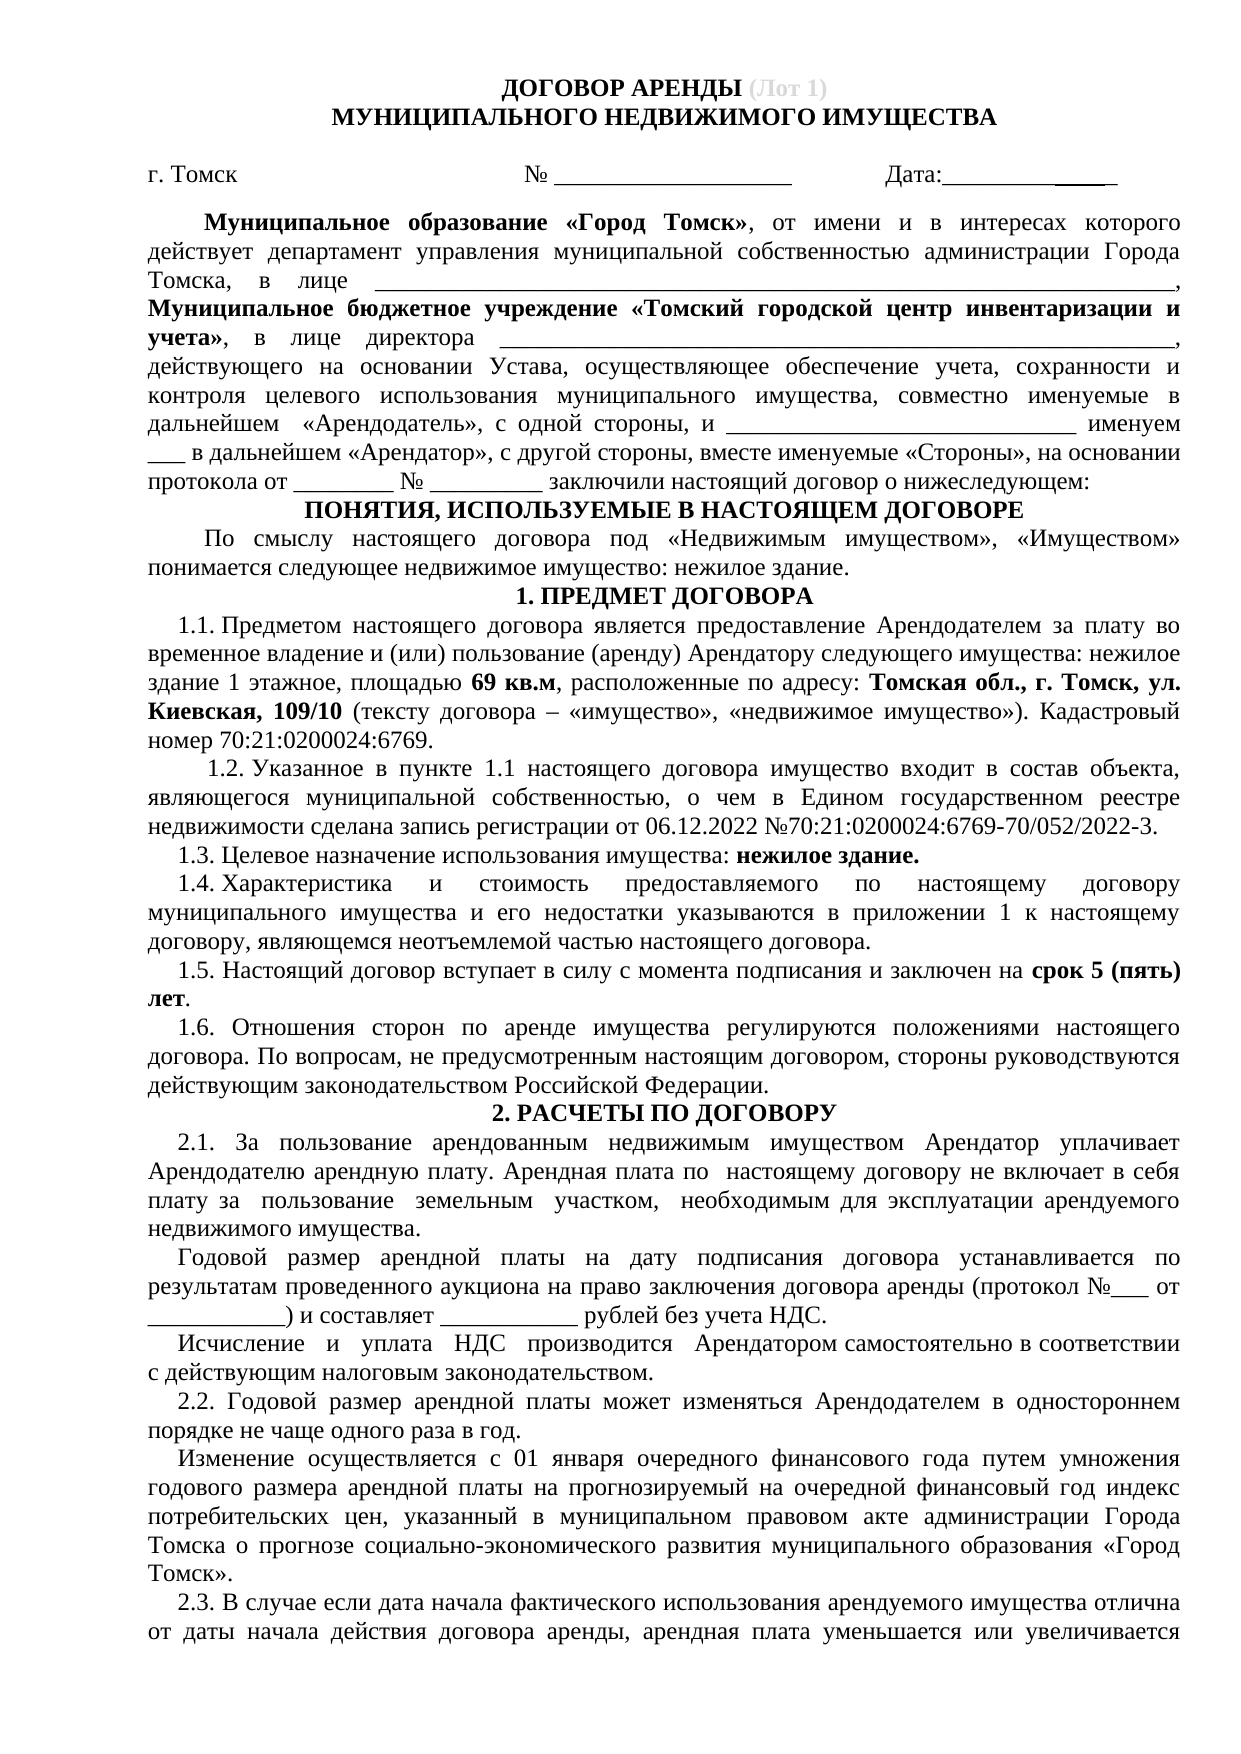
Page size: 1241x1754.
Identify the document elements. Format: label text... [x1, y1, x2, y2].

text Исчисление и уплата НДС производится Арендатором самостоятельно в соответствии с действующим налоговым законодательством. [148, 1328, 1181, 1386]
text МУНИЦИПАЛЬНОГО НЕДВИЖИМОГО ИМУЩЕСТВА [148, 102, 1181, 131]
text ДОГОВОР АРЕНДЫ (Лот 1) [148, 73, 1181, 102]
text 1. ПРЕДМЕТ ДОГОВОРА [148, 581, 1181, 610]
text Муниципальное образование «Город Томск», от имени и в интересах которого действует департамент управления муниципальной собственностью администрации Города Томска, в лице ________________________________________________________________, Муниципальное бюджетное учреждение «Томский городской центр инвентаризации и учета», в лице директора ______________________________________________________, действующего на основании Устава, осуществляющее обеспечение учета, сохранности и контроля целевого использования муниципального имущества, совместно именуемые в дальнейшем «Арендодатель», с одной стороны, и ____________________________ именуем ___ в дальнейшем «Арендатор», с другой стороны, вместе именуемые «Стороны», на основании протокола от ________ № _________ заключили настоящий договор о нижеследующем: [148, 207, 1181, 495]
text По смыслу настоящего договора под «Недвижимым имуществом», «Имуществом» понимается следующее недвижимое имущество: нежилое здание. [148, 523, 1181, 581]
text 1.6. Отношения сторон по аренде имущества регулируются положениями настоящего договора. По вопросам, не предусмотренным настоящим договором, стороны руководствуются действующим законодательством Российской Федерации. [148, 1012, 1181, 1098]
text 1.5. Настоящий договор вступает в силу с момента подписания и заключен на срок 5 (пять) лет. [148, 955, 1181, 1012]
text Годовой размер арендной платы на дату подписания договора устанавливается по результатам проведенного аукциона на право заключения договора аренды (протокол №___ от ___________) и составляет ___________ рублей без учета НДС. [148, 1242, 1181, 1328]
text ПОНЯТИЯ, ИСПОЛЬЗУЕМЫЕ В НАСТОЯЩЕМ ДОГОВОРЕ [148, 495, 1181, 523]
text 2. РАСЧЕТЫ ПО ДОГОВОРУ [148, 1098, 1181, 1127]
text г. Томск № ___________________ Дата:_________ _ [148, 159, 1181, 188]
text 1.1. Предметом настоящего договора является предоставление Арендодателем за плату во временное владение и (или) пользование (аренду) Арендатору следующего имущества: нежилое здание 1 этажное, площадью 69 кв.м, расположенные по адресу: Томская обл., г. Томск, ул. Киевская, 109/10 (тексту договора – «имущество», «недвижимое имущество»). Кадастровый номер 70:21:0200024:6769. [148, 610, 1181, 753]
text Изменение осуществляется с 01 января очередного финансового года путем умножения годового размера арендной платы на прогнозируемый на очередной финансовый год индекс потребительских цен, указанный в муниципальном правовом акте администрации Города Томска о прогнозе социально-экономического развития муниципального образования «Город Томск». [148, 1443, 1181, 1587]
text 1.2. Указанное в пункте 1.1 настоящего договора имущество входит в состав объекта, являющегося муниципальной собственностью, о чем в Едином государственном реестре недвижимости сделана запись регистрации от 06.12.2022 №70:21:0200024:6769-70/052/2022-3. [148, 753, 1181, 840]
text 1.3. Целевое назначение использования имущества: нежилое здание. [148, 840, 1181, 868]
text 2.3. В случае если дата начала фактического использования арендуемого имущества отлична от даты начала действия договора аренды, арендная плата уменьшается или увеличивается [148, 1587, 1181, 1645]
text 2.2. Годовой размер арендной платы может изменяться Арендодателем в одностороннем порядке не чаще одного раза в год. [148, 1386, 1181, 1443]
text 2.1. За пользование арендованным недвижимым имуществом Арендатор уплачивает Арендодателю арендную плату. Арендная плата по настоящему договору не включает в себя плату за пользование земельным участком, необходимым для эксплуатации арендуемого недвижимого имущества. [148, 1127, 1181, 1242]
text 1.4. Характеристика и стоимость предоставляемого по настоящему договору муниципального имущества и его недостатки указываются в приложении 1 к настоящему договору, являющемся неотъемлемой частью настоящего договора. [148, 868, 1181, 955]
